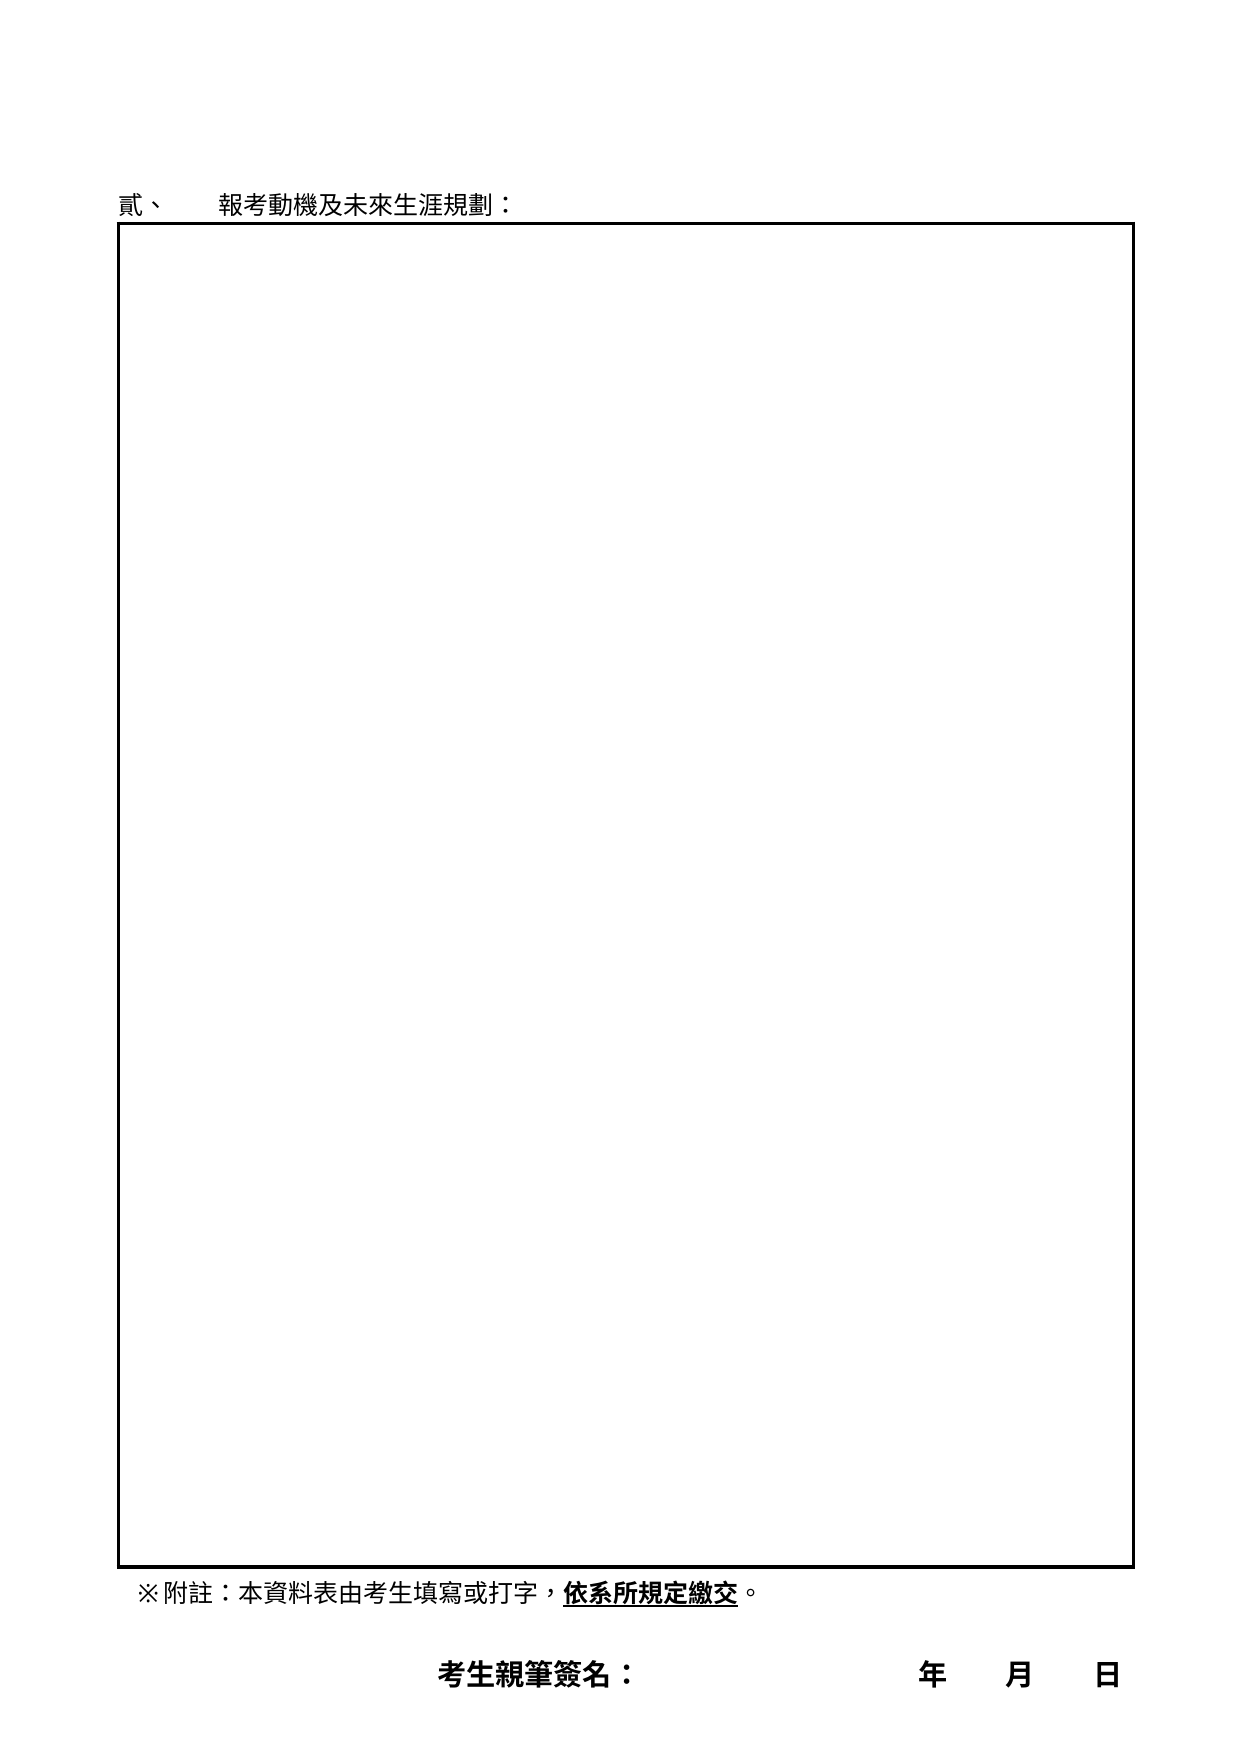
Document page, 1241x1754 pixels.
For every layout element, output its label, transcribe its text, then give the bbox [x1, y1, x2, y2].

text ※附註：本資料表由考生填寫或打字，依系所規定繳交。 [118, 1573, 1122, 1610]
list 報考動機及未來生涯規劃： [118, 184, 1122, 222]
text 考生親筆簽名： 年 月 日 [118, 1652, 1122, 1694]
table_header [120, 225, 1132, 1565]
